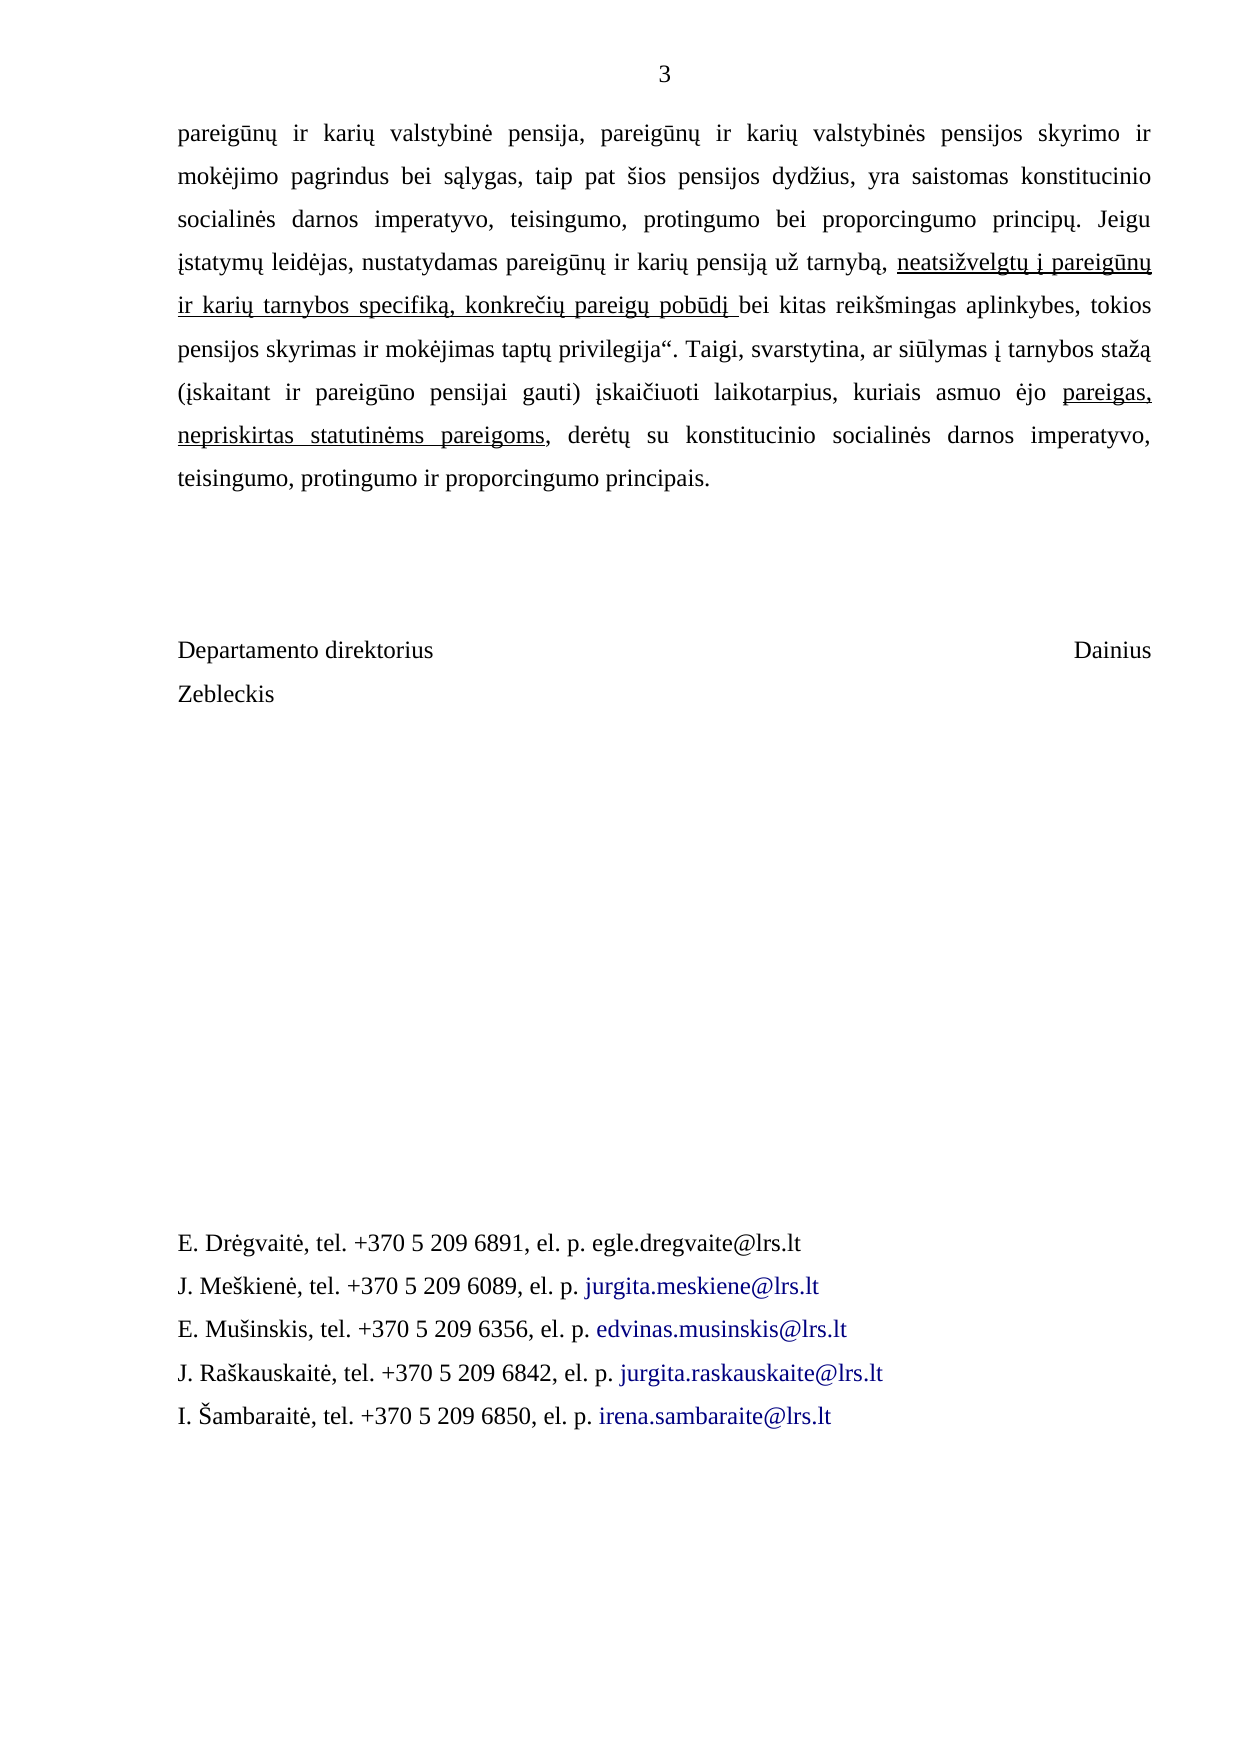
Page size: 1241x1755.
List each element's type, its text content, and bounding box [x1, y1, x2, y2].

text E. Drėgvaitė, tel. +370 5 209 6891, el. p. egle.dregvaite@lrs.lt [177, 1228, 1152, 1256]
text J. Raškauskaitė, tel. +370 5 209 6842, el. p. jurgita.raskauskaite@lrs.lt [177, 1358, 1152, 1387]
text J. Meškienė, tel. +370 5 209 6089, el. p. jurgita.meskiene@lrs.lt [177, 1271, 1152, 1300]
text I. Šambaraitė, tel. +370 5 209 6850, el. p. irena.sambaraite@lrs.lt [177, 1401, 1152, 1430]
text Departamento direktorius Dainius Zebleckis [177, 636, 1152, 707]
text E. Mušinskis, tel. +370 5 209 6356, el. p. edvinas.musinskis@lrs.lt [177, 1314, 1152, 1343]
text pareigūnų ir karių valstybinė pensija, pareigūnų ir karių valstybinės pensijos skyrimo ir mokėjimo pagrindus bei sąlygas, taip pat šios pensijos dydžius, yra saistomas konstitucinio socialinės darnos imperatyvo, teisingumo, protingumo bei proporcingumo principų. Jeigu įstatymų leidėjas, nustatydamas pareigūnų ir karių pensiją už tarnybą, neatsižvelgtų į pareigūnų ir karių tarnybos specifiką, konkrečių pareigų pobūdį bei kitas reikšmingas aplinkybes, tokios pensijos skyrimas ir mokėjimas taptų privilegija“. Taigi, svarstytina, ar siūlymas į tarnybos stažą (įskaitant ir pareigūno pensijai gauti) įskaičiuoti laikotarpius, kuriais asmuo ėjo pareigas, nepriskirtas statutinėms pareigoms, derėtų su konstitucinio socialinės darnos imperatyvo, teisingumo, protingumo ir proporcingumo principais. [177, 118, 1152, 492]
